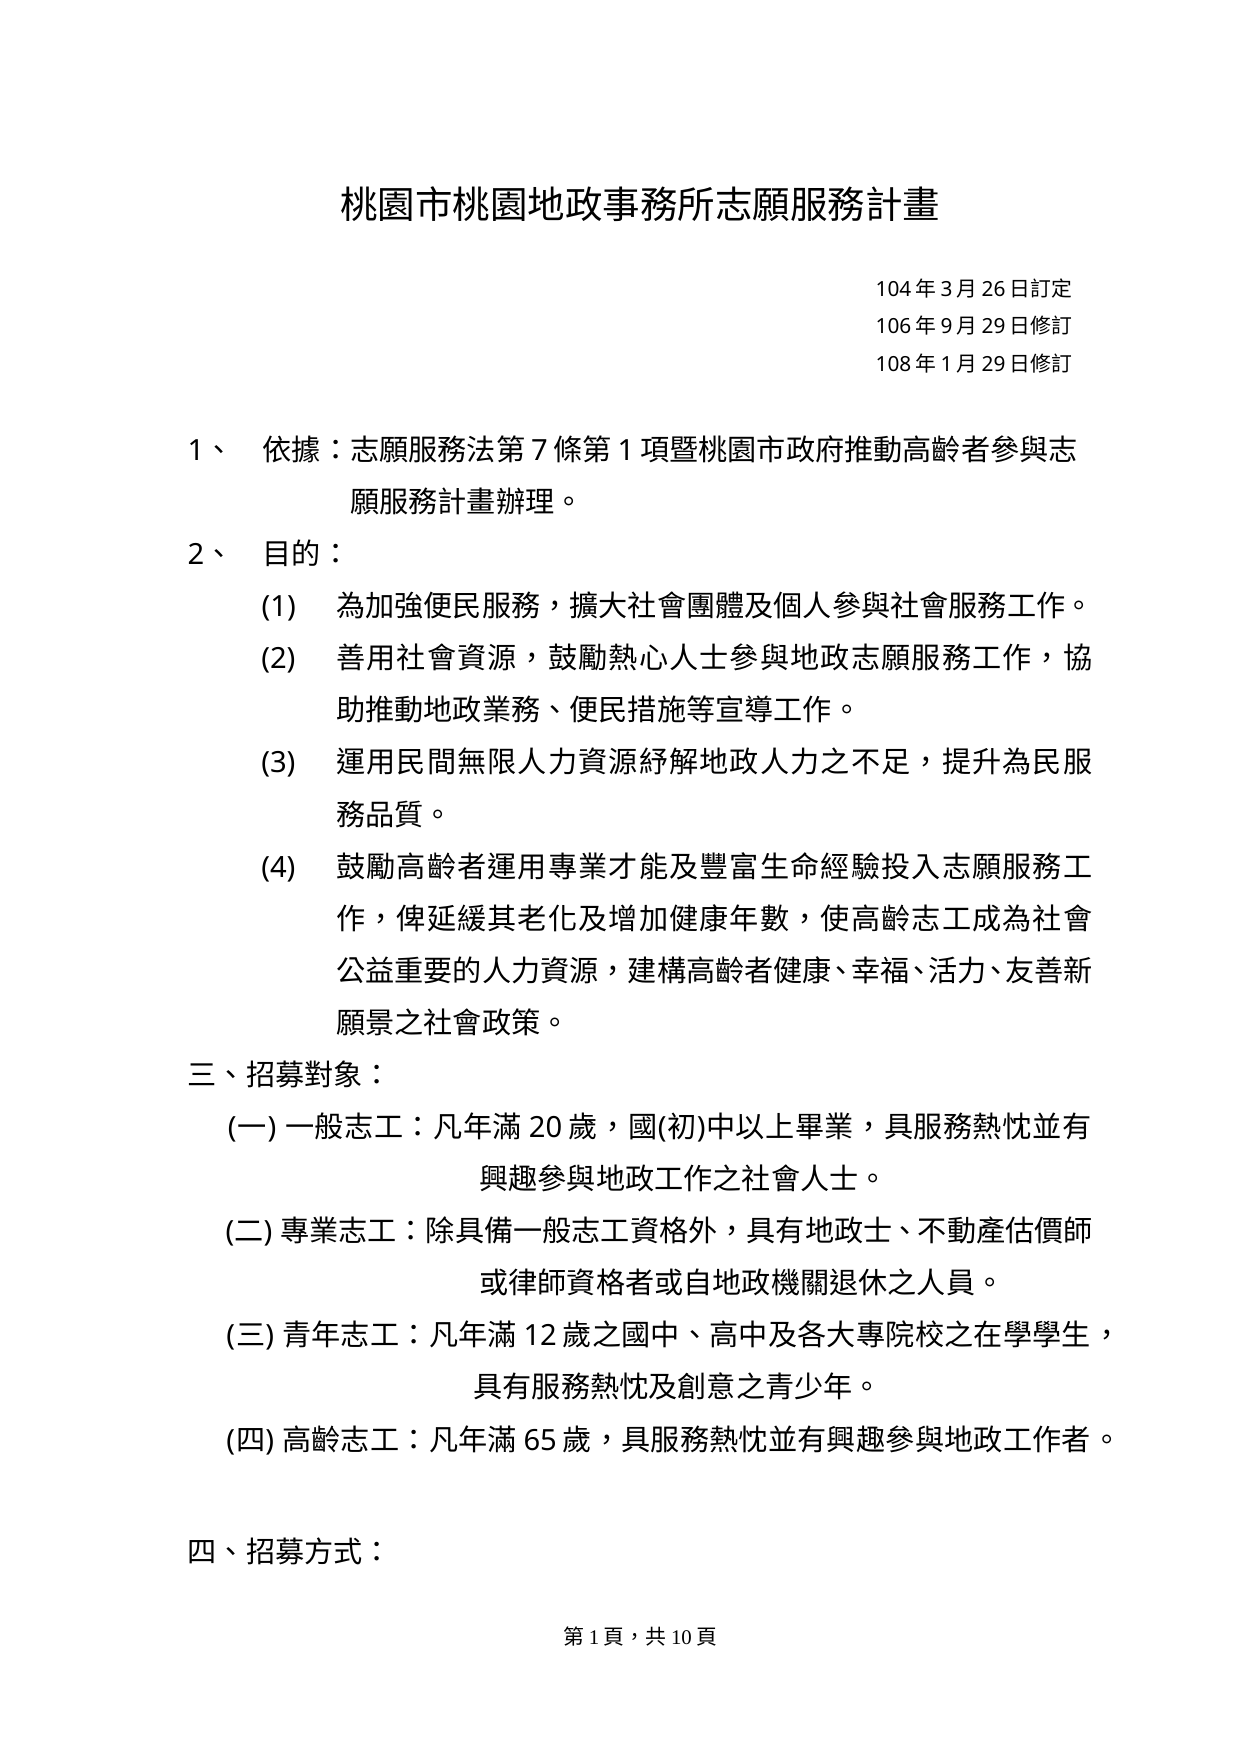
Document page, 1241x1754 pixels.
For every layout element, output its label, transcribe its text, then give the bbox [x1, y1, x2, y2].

list 鼓勵高齡者運用專業才能及豐富生命經驗投入志願服務工作，俾延緩其老化及增加健康年數，使高齡志工成為社會公益重要的人力資源，建構高齡者健康、幸福、活力、友善新願景之社會政策。 [261, 835, 1093, 1044]
list 目的： [187, 523, 1093, 575]
text (二) 專業志工：除具備一般志工資格外，具有地政士、不動產估價師或律師資格者或自地政機關退休之人員。 [187, 1200, 1093, 1304]
list 依據：志願服務法第7條第1項暨桃園市政府推動高齡者參與志 [187, 419, 1093, 471]
text 願服務計畫辦理。 [350, 471, 1093, 523]
list 為加強便民服務，擴大社會團體及個人參與社會服務工作。 [261, 575, 1093, 627]
text 104年3月26日訂定 [187, 269, 1072, 306]
text 三、招募對象： [187, 1044, 1093, 1096]
text (三) 青年志工：凡年滿12歲之國中、高中及各大專院校之在學學生，具有服務熱忱及創意之青少年。 [187, 1304, 1093, 1408]
text 桃園市桃園地政事務所志願服務計畫 [187, 164, 1093, 239]
text 四、招募方式： [187, 1512, 1093, 1587]
text 108年1月29日修訂 [187, 344, 1072, 381]
text 106年9月29日修訂 [187, 306, 1072, 344]
text (四) 高齡志工：凡年滿65歲，具服務熱忱並有興趣參與地政工作者。 [187, 1408, 1093, 1512]
list 運用民間無限人力資源紓解地政人力之不足，提升為民服務品質。 [261, 731, 1093, 835]
text (一) 一般志工：凡年滿20歲，國(初)中以上畢業，具服務熱忱並有興趣參與地政工作之社會人士。 [187, 1096, 1093, 1200]
list 善用社會資源，鼓勵熱心人士參與地政志願服務工作，協助推動地政業務、便民措施等宣導工作。 [261, 627, 1093, 731]
